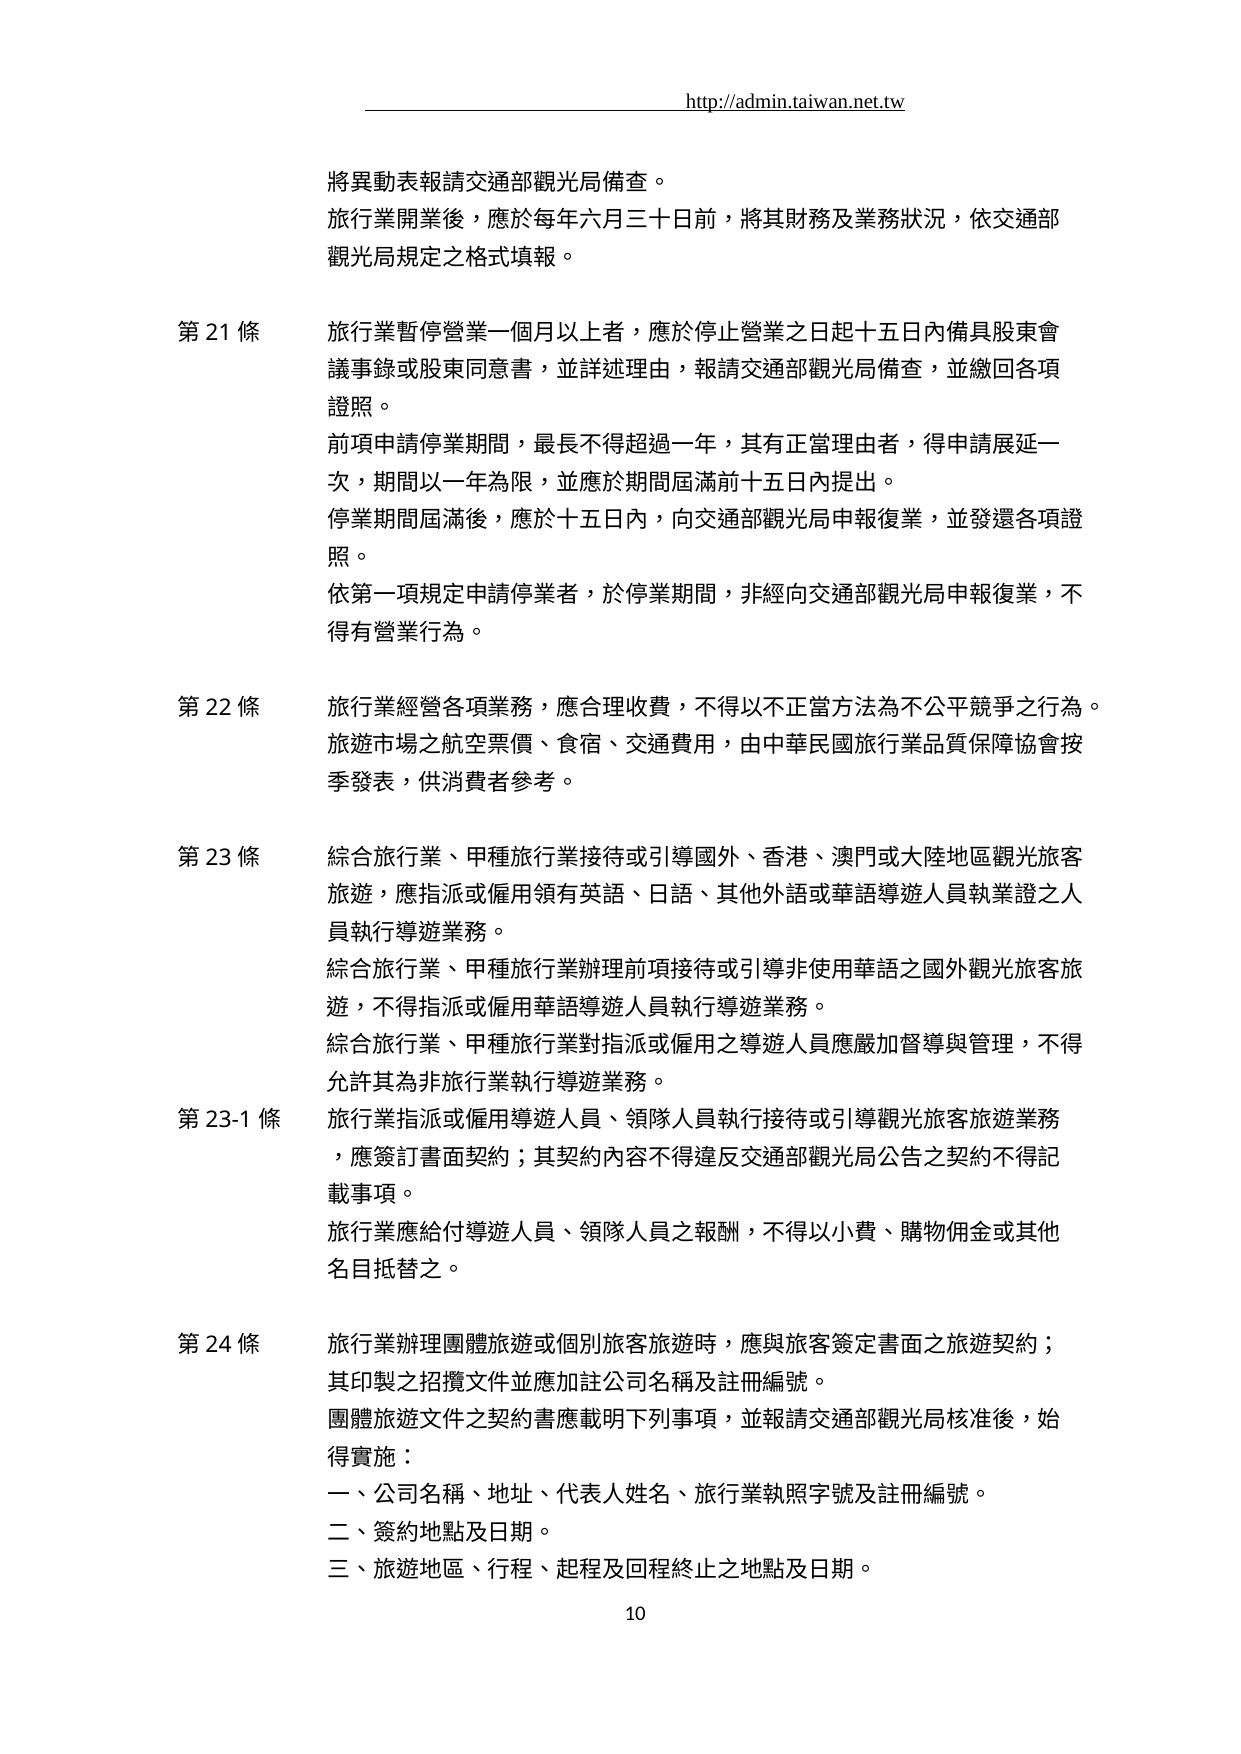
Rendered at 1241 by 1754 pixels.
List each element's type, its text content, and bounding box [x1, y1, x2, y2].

text 依第一項規定申請停業者，於停業期間，非經向交通部觀光局申報復業，不得有營業行為。 [327, 574, 1092, 649]
text 證照。 [327, 386, 1092, 424]
text 第 22 條 旅行業經營各項業務，應合理收費，不得以不正當方法為不公平競爭之行為。 [177, 686, 1092, 724]
text 綜合旅行業、甲種旅行業對指派或僱用之導遊人員應嚴加督導與管理，不得允許其為非旅行業執行導遊業務。 [327, 1024, 1092, 1099]
text 旅行業開業後，應於每年六月三十日前，將其財務及業務狀況，依交通部 [327, 199, 1092, 236]
text 得實施： [327, 1436, 1092, 1474]
text 停業期間屆滿後，應於十五日內，向交通部觀光局申報復業，並發還各項證照。 [327, 499, 1092, 574]
text 一、公司名稱、地址、代表人姓名、旅行業執照字號及註冊編號。 [327, 1474, 1092, 1511]
text 第 24 條 旅行業辦理團體旅遊或個別旅客旅遊時，應與旅客簽定書面之旅遊契約； [177, 1324, 1092, 1361]
text 載事項。 [327, 1174, 1092, 1211]
text 觀光局規定之格式填報。 [327, 236, 1092, 274]
text 團體旅遊文件之契約書應載明下列事項，並報請交通部觀光局核准後，始 [327, 1399, 1092, 1436]
text 第 23 條 綜合旅行業、甲種旅行業接待或引導國外、香港、澳門或大陸地區觀光旅客旅遊，應指派或僱用領有英語、日語、其他外語或華語導遊人員執業證之人員執行導遊業務。 [177, 836, 1092, 949]
text 將異動表報請交通部觀光局備查。 [327, 161, 1092, 199]
text 綜合旅行業、甲種旅行業辦理前項接待或引導非使用華語之國外觀光旅客旅遊，不得指派或僱用華語導遊人員執行導遊業務。 [327, 949, 1092, 1024]
text 二、簽約地點及日期。 [327, 1511, 1092, 1549]
text 議事錄或股東同意書，並詳述理由，報請交通部觀光局備查，並繳回各項 [327, 349, 1092, 386]
text 三、旅遊地區、行程、起程及回程終止之地點及日期。 [327, 1549, 1092, 1586]
text 其印製之招攬文件並應加註公司名稱及註冊編號。 [327, 1361, 1092, 1399]
text 旅遊市場之航空票價、食宿、交通費用，由中華民國旅行業品質保障協會按季發表，供消費者參考。 [327, 724, 1092, 799]
text 名目抵替之。 [327, 1249, 1092, 1286]
text 前項申請停業期間，最長不得超過一年，其有正當理由者，得申請展延一 [327, 424, 1092, 461]
text 次，期間以一年為限，並應於期間屆滿前十五日內提出。 [327, 461, 1092, 499]
text 第 21 條 旅行業暫停營業一個月以上者，應於停止營業之日起十五日內備具股東會 [177, 311, 1092, 349]
text 旅行業應給付導遊人員、領隊人員之報酬，不得以小費、購物佣金或其他 [327, 1211, 1092, 1249]
text ，應簽訂書面契約；其契約內容不得違反交通部觀光局公告之契約不得記 [327, 1136, 1092, 1174]
text 第 23-1 條 旅行業指派或僱用導遊人員、領隊人員執行接待或引導觀光旅客旅遊業務 [177, 1099, 1092, 1136]
